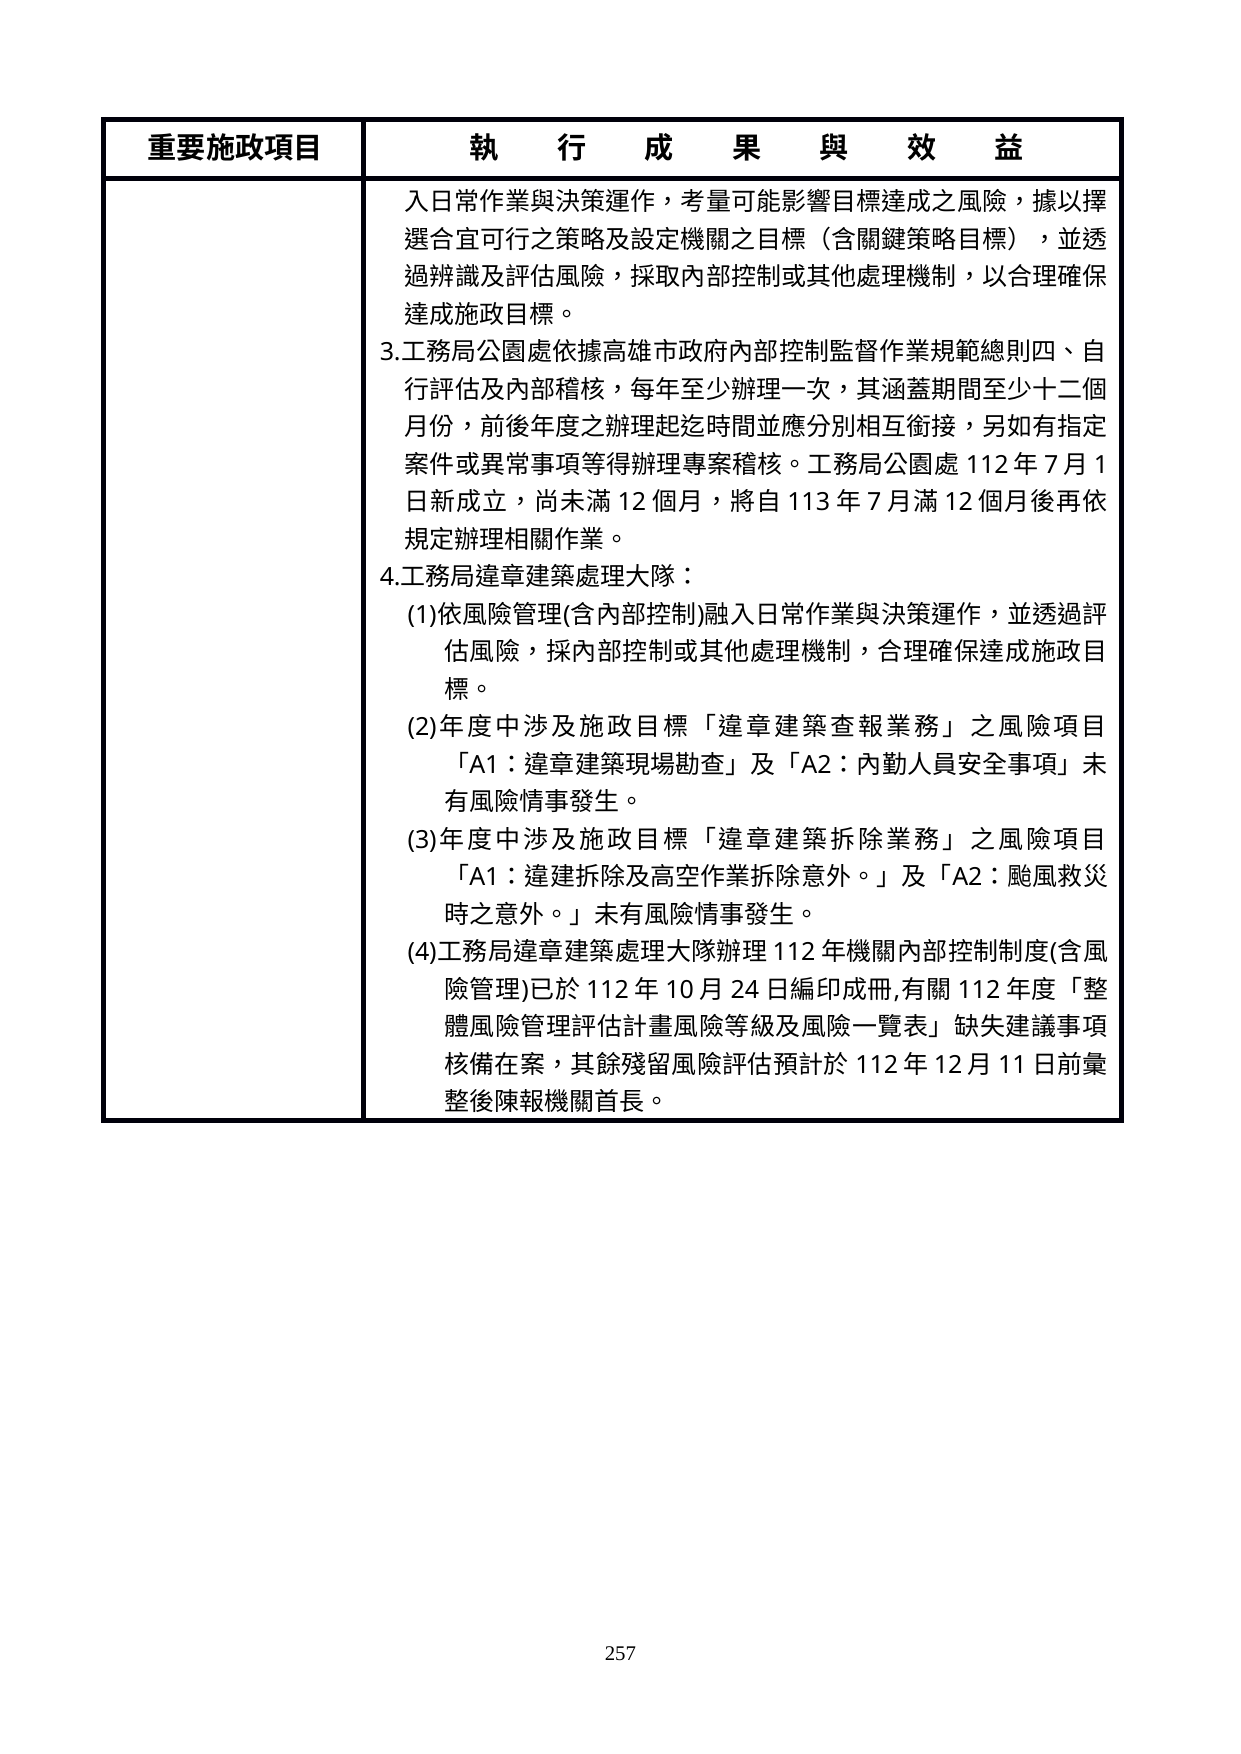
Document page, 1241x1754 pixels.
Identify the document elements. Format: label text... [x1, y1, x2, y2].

table_cell [106, 181, 361, 1118]
table_cell 入日常作業與決策運作，考量可能影響目標達成之風險，據以擇選合宜可行之策略及設定機關之目標（含關鍵策略目標），並透過辨識及評估風險，採取內部控制或其他處理機制，以合理確保達成施政目標。 3.工務局公園處依據高雄市政府內部控制監督作業規範總則四、自行評估及內部稽核，每年至少辦理一次，其涵蓋期間至少十二個月份，前後年度之辦理起迄時間並應分別相互銜接，另如有指定案件或異常事項等得辦理專案稽核。工務局公園處112年7月1日新成立，尚未滿12個月，將自113年7月滿12個月後再依規定辦理相關作業。 4.工務局違章建築處理大隊： (1)依風險管理(含內部控制)融入日常作業與決策運作，並透過評估風險，採內部控制或其他處理機制，合理確保達成施政目標。 (2)年度中渉及施政目標「違章建築查報業務」之風險項目「A1：違章建築現場勘查」及「A2：內勤人員安全事項」未有風險情事發生。 (3)年度中渉及施政目標「違章建築拆除業務」之風險項目「A1：違建拆除及高空作業拆除意外。」及「A2：颱風救災時之意外。」未有風險情事發生。 (4)工務局違章建築處理大隊辦理112年機關內部控制制度(含風險管理)已於112年10月24日編印成冊,有關112年度「整體風險管理評估計畫風險等級及風險一覽表」缺失建議事項核備在案，其餘殘留風險評估預計於112年12月11日前彙整後陳報機關首長。 [366, 181, 1119, 1118]
table_header 執 行 成 果 與 效 益 [366, 122, 1119, 176]
table_header 重要施政項目 [106, 122, 361, 176]
